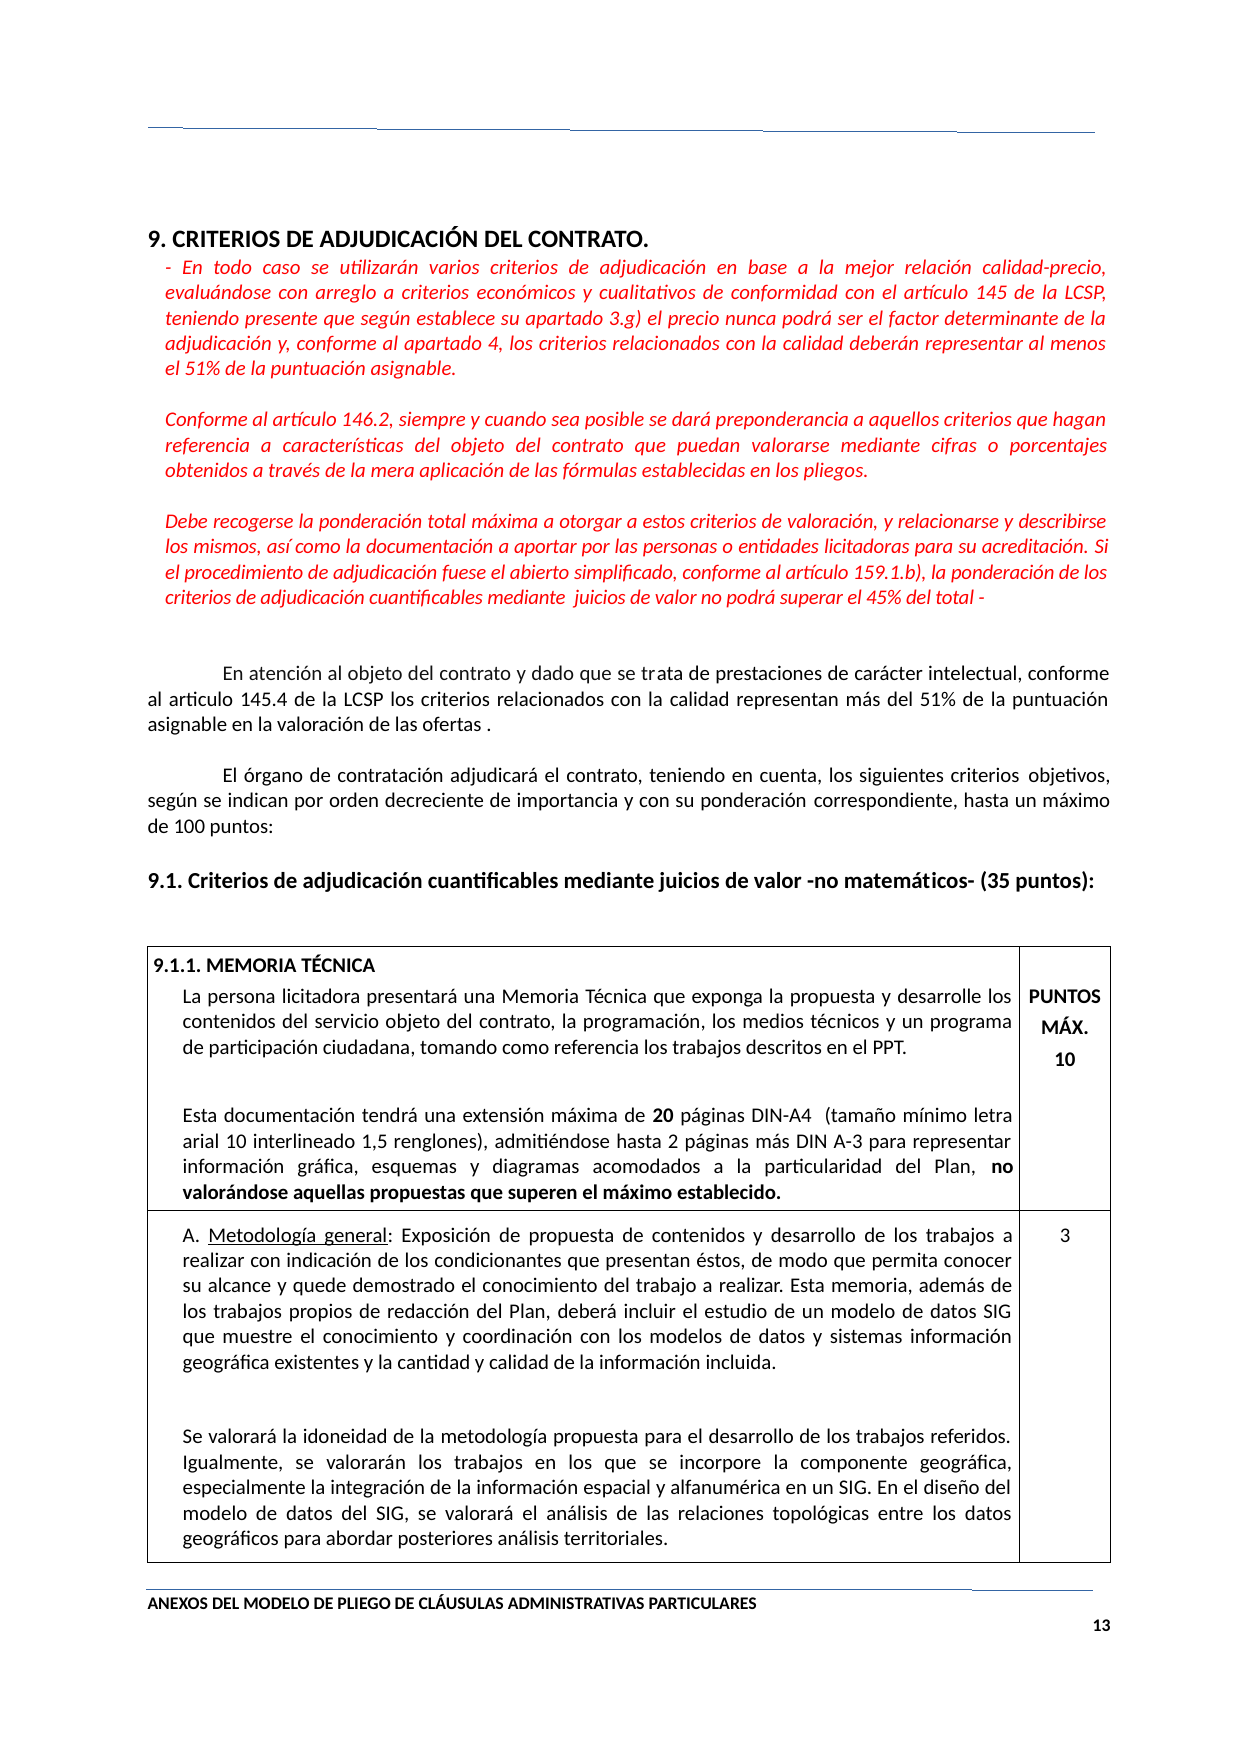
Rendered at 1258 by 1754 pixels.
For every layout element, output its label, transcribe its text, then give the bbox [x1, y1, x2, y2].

table_header PUNTOS MÁX. 10 [1020, 947, 1110, 1210]
text El órgano de contratación adjudicará el contrato, teniendo en cuenta, los siguientes criterios objetivos, según se indican por orden decreciente de importancia y con su ponderación correspondiente, hasta un máximo de 100 puntos: [147, 762, 1110, 838]
text Debe recogerse la ponderación total máxima a otorgar a estos criterios de valoración, y relacionarse y describirse los mismos, así como la documentación a aportar por las personas o entidades licitadoras para su acreditación. Si el procedimiento de adjudicación fuese el abierto simplificado, conforme al artículo 159.1.b), la ponderación de los criterios de adjudicación cuantificables mediante juicios de valor no podrá superar el 45% del total - [165, 508, 1110, 610]
text 9.1. Criterios de adjudicación cuantificables mediante juicios de valor -no matemáticos- (35 puntos): [147, 866, 1110, 894]
table_cell 3 [1020, 1211, 1110, 1562]
table_header 9.1.1. MEMORIA TÉCNICA La persona licitadora presentará una Memoria Técnica que exponga la propuesta y desarrolle los contenidos del servicio objeto del contrato, la programación, los medios técnicos y un programa de participación ciudadana, tomando como referencia los trabajos descritos en el PPT. Esta documentación tendrá una extensión máxima de 20 páginas DIN-A4 (tamaño mínimo letra arial 10 interlineado 1,5 renglones), admitiéndose hasta 2 páginas más DIN A-3 para representar información gráfica, esquemas y diagramas acomodados a la particularidad del Plan, no valorándose aquellas propuestas que superen el máximo establecido. [148, 947, 1019, 1210]
text En atención al objeto del contrato y dado que se trata de prestaciones de carácter intelectual, conforme al articulo 145.4 de la LCSP los criterios relacionados con la calidad representan más del 51% de la puntuación asignable en la valoración de las ofertas . [147, 661, 1110, 737]
text - En todo caso se utilizarán varios criterios de adjudicación en base a la mejor relación calidad-precio, evaluándose con arreglo a criterios económicos y cualitativos de conformidad con el artículo 145 de la LCSP, teniendo presente que según establece su apartado 3.g) el precio nunca podrá ser el factor determinante de la adjudicación y, conforme al apartado 4, los criterios relacionados con la calidad deberán representar al menos el 51% de la puntuación asignable. [165, 254, 1110, 381]
text Conforme al artículo 146.2, siempre y cuando sea posible se dará preponderancia a aquellos criterios que hagan referencia a características del objeto del contrato que puedan valorarse mediante cifras o porcentajes obtenidos a través de la mera aplicación de las fórmulas establecidas en los pliegos. [165, 406, 1110, 483]
text 9. CRITERIOS DE ADJUDICACIÓN DEL CONTRATO. [147, 223, 1110, 254]
table_cell A. Metodología general: Exposición de propuesta de contenidos y desarrollo de los trabajos a realizar con indicación de los condicionantes que presentan éstos, de modo que permita conocer su alcance y quede demostrado el conocimiento del trabajo a realizar. Esta memoria, además de los trabajos propios de redacción del Plan, deberá incluir el estudio de un modelo de datos SIG que muestre el conocimiento y coordinación con los modelos de datos y sistemas información geográfica existentes y la cantidad y calidad de la información incluida. Se valorará la idoneidad de la metodología propuesta para el desarrollo de los trabajos referidos. Igualmente, se valorarán los trabajos en los que se incorpore la componente geográfica, especialmente la integración de la información espacial y alfanumérica en un SIG. En el diseño del modelo de datos del SIG, se valorará el análisis de las relaciones topológicas entre los datos geográficos para abordar posteriores análisis territoriales. [148, 1211, 1019, 1562]
